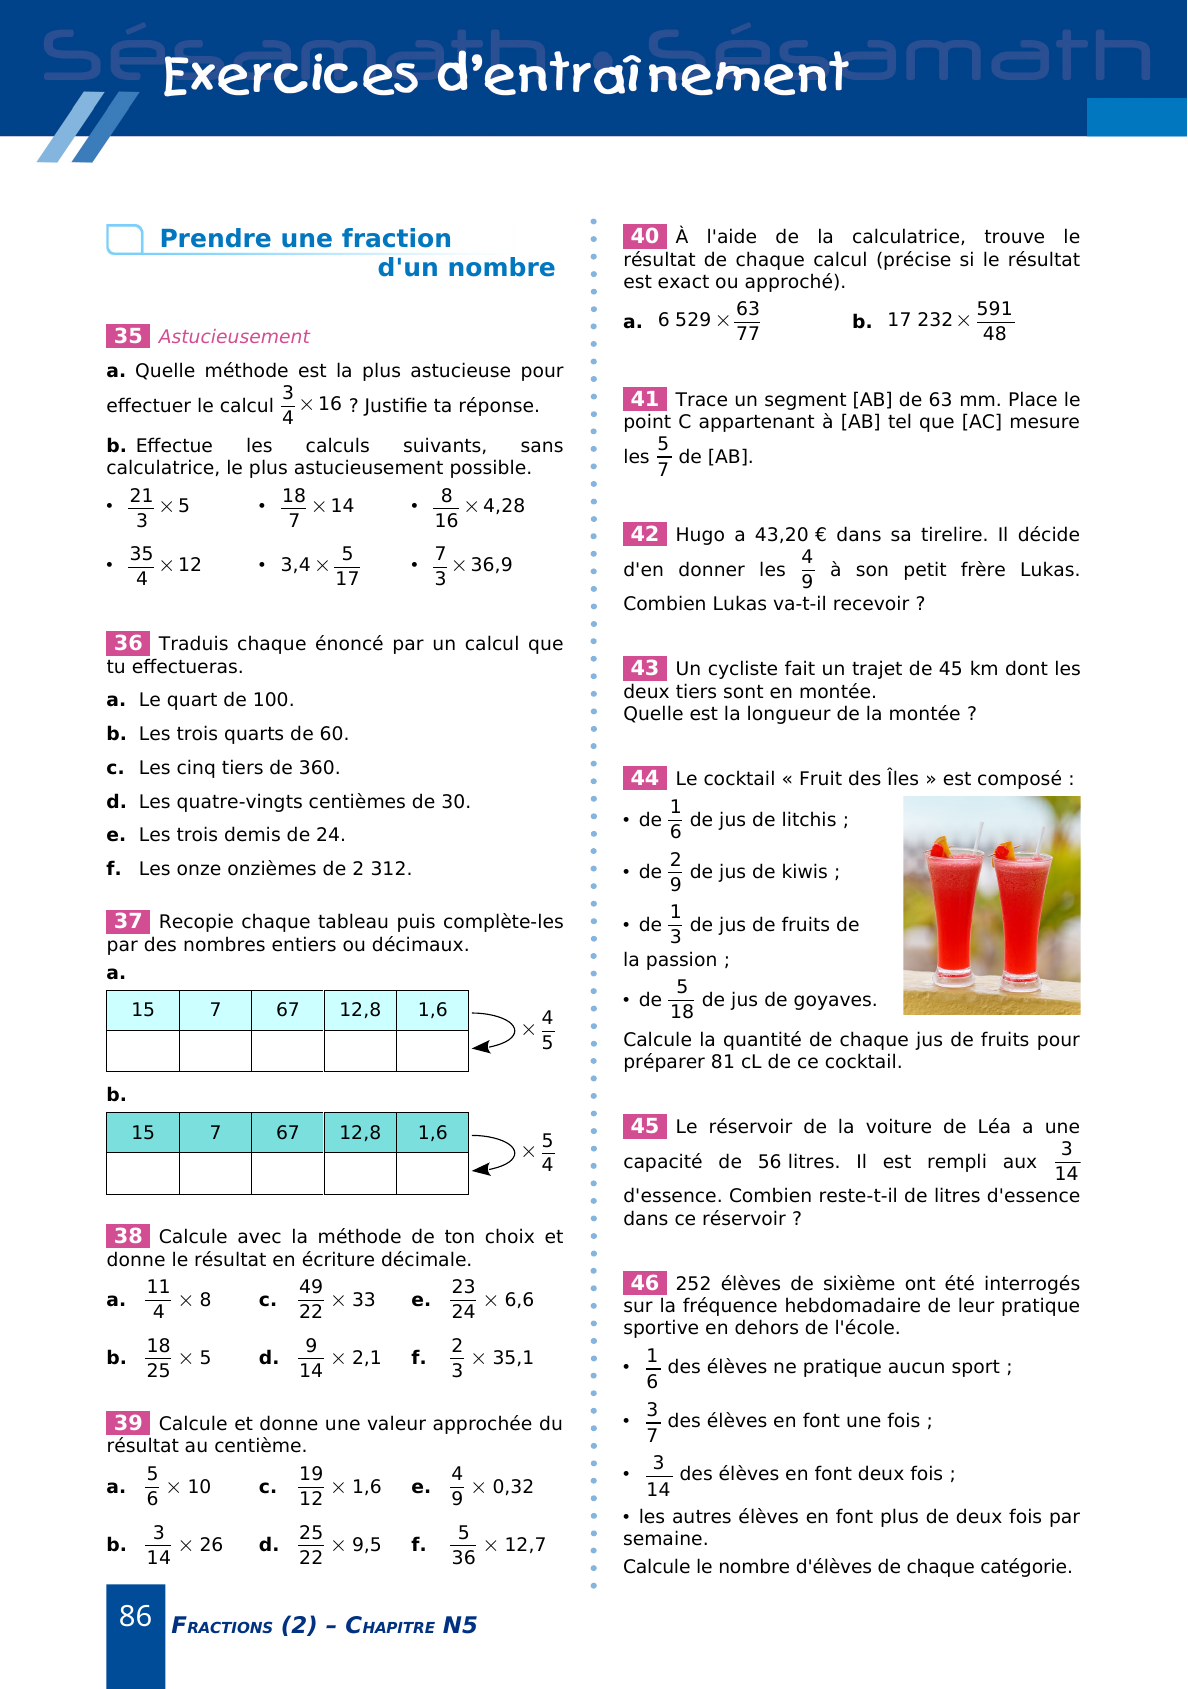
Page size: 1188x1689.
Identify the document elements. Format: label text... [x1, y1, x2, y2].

list Calcule avec la méthode de ton choix et donne le résultat en écriture décimale. [106, 1224, 564, 1270]
table_header 1,6 [397, 991, 468, 1030]
picture [903, 796, 1081, 1015]
table_cell [252, 1153, 323, 1194]
list Astucieusement [150, 324, 564, 348]
list À l'aide de la calculatrice, trouve le résultat de chaque calcul (précise si le résultat est exact ou approché). [623, 224, 1081, 293]
table_header [469, 990, 564, 1072]
list dede jus de fruits de la passion ; [623, 902, 880, 970]
list Les trois demis de 24. [106, 824, 564, 846]
list Le réservoir de la voiture de Léa a une capacité de 56 litres. Il est rempli aux d'essence. Combien reste‑t‑il de litres d'essence dans ce réservoir ? [623, 1114, 1081, 1229]
list × 9,5 [259, 1522, 411, 1569]
picture [106, 224, 517, 255]
list Les onze onzièmes de 2 312. [106, 858, 564, 880]
list × 1,6 [259, 1463, 411, 1510]
picture [0, 0, 1187, 163]
list Quelle méthode est la plus astucieuse pour effectuer le calcul? Justifie ta réponse. [106, 360, 564, 429]
table_cell [180, 1031, 251, 1071]
list Calcule et donne une valeur approchée du résultat au centième. [106, 1411, 564, 1457]
table_header 7 [180, 1113, 251, 1152]
table_cell [180, 1153, 251, 1194]
table_cell [397, 1153, 468, 1194]
table_header [469, 1112, 564, 1195]
table_cell [107, 1153, 179, 1194]
list Les trois quarts de 60. [106, 723, 564, 745]
text Prendre une fraction d'un nombre [159, 224, 564, 283]
list les autres élèves en font plus de deux fois par semaine. [623, 1506, 1081, 1550]
list × 12,7 [411, 1522, 564, 1569]
list des élèves en font deux fois ; [623, 1452, 1081, 1500]
list dede jus de kiwis ; [623, 849, 880, 896]
table_cell [252, 1031, 323, 1071]
table_header 15 [107, 991, 179, 1030]
table_cell [325, 1153, 396, 1194]
table_cell [397, 1031, 468, 1071]
list Les quatre‑vingts centièmes de 30. [106, 791, 564, 812]
table_header 67 [252, 1113, 323, 1152]
list des élèves en font une fois ; [623, 1399, 1081, 1446]
list Effectue les calculs suivants, sans calculatrice, le plus astucieusement possible. [106, 435, 564, 479]
list Calcule la quantité de chaque jus de fruits pour préparer 81 cL de ce cocktail. [623, 1029, 1081, 1073]
table_header 7 [180, 991, 251, 1030]
list × 0,32 [411, 1463, 564, 1510]
list × 6,6 [411, 1276, 564, 1323]
table_header 12,8 [325, 991, 396, 1030]
list Hugo a 43,20 € dans sa tirelire. Il décide d'en donner les à son petit frère Lukas. Combien Lukas va-t-il recevoir ? [623, 522, 1081, 615]
list dede jus de litchis ; [623, 796, 880, 843]
table_header 1,6 [397, 1113, 468, 1152]
list des élèves ne pratique aucun sport ; [623, 1345, 1081, 1393]
list Le quart de 100. [106, 689, 564, 711]
list × 10 [106, 1463, 259, 1510]
table_header 67 [252, 991, 323, 1030]
table_cell [325, 1031, 396, 1071]
list × 5 [106, 1335, 259, 1382]
list Recopie chaque tableau puis complète-les par des nombres entiers ou décimaux. [106, 909, 564, 956]
list dede jus de goyaves. [623, 976, 880, 1023]
list × 33 [259, 1276, 411, 1323]
list × 2,1 [259, 1335, 411, 1382]
list Traduis chaque énoncé par un calcul que tu effectueras. [106, 631, 564, 677]
list Un cycliste fait un trajet de 45 km dont les deux tiers sont en montée. Quelle est la longueur de la montée ? [623, 656, 1081, 725]
table_cell [107, 1031, 179, 1071]
list Trace un segment [AB] de 63 mm. Place le point C appartenant à [AB] tel que [AC] mesure lesde [AB]. [623, 387, 1081, 481]
list Les cinq tiers de 360. [106, 757, 564, 779]
list Le cocktail « Fruit des Îles » est composé : [667, 766, 1081, 790]
list × 26 [106, 1522, 259, 1569]
list × 8 [106, 1276, 259, 1323]
list × 35,1 [411, 1335, 564, 1382]
table_header 15 [107, 1113, 179, 1152]
list Calcule le nombre d'élèves de chaque catégorie. [623, 1556, 1081, 1578]
list 252 élèves de sixième ont été interrogés sur la fréquence hebdomadaire de leur pratique sportive en dehors de l'école. [623, 1271, 1081, 1339]
table_header 12,8 [325, 1113, 396, 1152]
